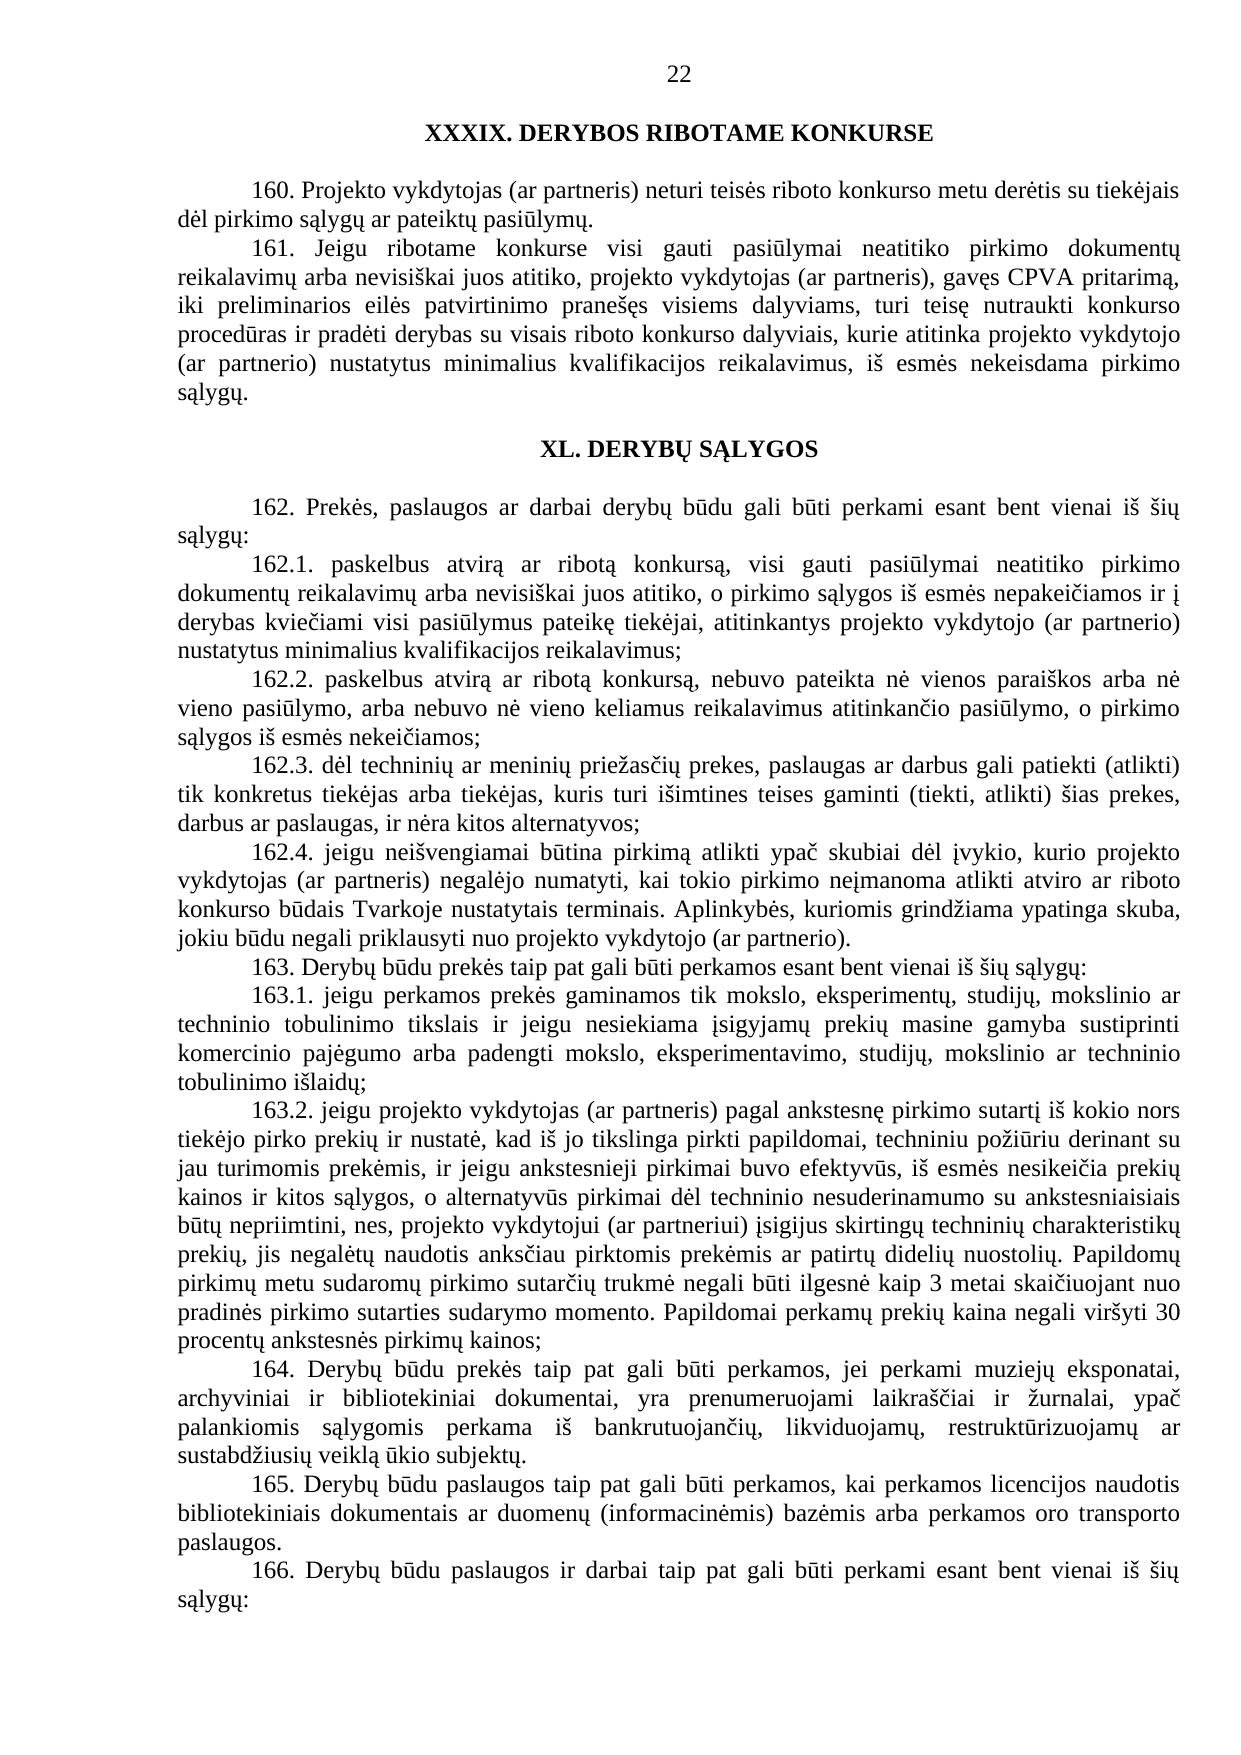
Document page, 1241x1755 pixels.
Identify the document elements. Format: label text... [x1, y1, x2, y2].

text 160. Projekto vykdytojas (ar partneris) neturi teisės riboto konkurso metu derėtis su tiekėjais dėl pirkimo sąlygų ar pateiktų pasiūlymų. [177, 176, 1181, 233]
text 163. Derybų būdu prekės taip pat gali būti perkamos esant bent vienai iš šių sąlygų: [177, 952, 1181, 981]
text 162.1. paskelbus atvirą ar ribotą konkursą, visi gauti pasiūlymai neatitiko pirkimo dokumentų reikalavimų arba nevisiškai juos atitiko, o pirkimo sąlygos iš esmės nepakeičiamos ir į derybas kviečiami visi pasiūlymus pateikę tiekėjai, atitinkantys projekto vykdytojo (ar partnerio) nustatytus minimalius kvalifikacijos reikalavimus; [177, 549, 1181, 664]
text 165. Derybų būdu paslaugos taip pat gali būti perkamos, kai perkamos licencijos naudotis bibliotekiniais dokumentais ar duomenų (informacinėmis) bazėmis arba perkamos oro transporto paslaugos. [177, 1469, 1181, 1556]
text 164. Derybų būdu prekės taip pat gali būti perkamos, jei perkami muziejų eksponatai, archyviniai ir bibliotekiniai dokumentai, yra prenumeruojami laikraščiai ir žurnalai, ypač palankiomis sąlygomis perkama iš bankrutuojančių, likviduojamų, restruktūrizuojamų ar sustabdžiusių veiklą ūkio subjektų. [177, 1354, 1181, 1469]
text 162.2. paskelbus atvirą ar ribotą konkursą, nebuvo pateikta nė vienos paraiškos arba nė vieno pasiūlymo, arba nebuvo nė vieno keliamus reikalavimus atitinkančio pasiūlymo, o pirkimo sąlygos iš esmės nekeičiamos; [177, 664, 1181, 751]
text 161. Jeigu ribotame konkurse visi gauti pasiūlymai neatitiko pirkimo dokumentų reikalavimų arba nevisiškai juos atitiko, projekto vykdytojas (ar partneris), gavęs CPVA pritarimą, iki preliminarios eilės patvirtinimo pranešęs visiems dalyviams, turi teisę nutraukti konkurso procedūras ir pradėti derybas su visais riboto konkurso dalyviais, kurie atitinka projekto vykdytojo (ar partnerio) nustatytus minimalius kvalifikacijos reikalavimus, iš esmės nekeisdama pirkimo sąlygų. [177, 233, 1181, 406]
text 162.4. jeigu neišvengiamai būtina pirkimą atlikti ypač skubiai dėl įvykio, kurio projekto vykdytojas (ar partneris) negalėjo numatyti, kai tokio pirkimo neįmanoma atlikti atviro ar riboto konkurso būdais Tvarkoje nustatytais terminais. Aplinkybės, kuriomis grindžiama ypatinga skuba, jokiu būdu negali priklausyti nuo projekto vykdytojo (ar partnerio). [177, 837, 1181, 952]
text 163.2. jeigu projekto vykdytojas (ar partneris) pagal ankstesnę pirkimo sutartį iš kokio nors tiekėjo pirko prekių ir nustatė, kad iš jo tikslinga pirkti papildomai, techniniu požiūriu derinant su jau turimomis prekėmis, ir jeigu ankstesnieji pirkimai buvo efektyvūs, iš esmės nesikeičia prekių kainos ir kitos sąlygos, o alternatyvūs pirkimai dėl techninio nesuderinamumo su ankstesniaisiais būtų nepriimtini, nes, projekto vykdytojui (ar partneriui) įsigijus skirtingų techninių charakteristikų prekių, jis negalėtų naudotis anksčiau pirktomis prekėmis ar patirtų didelių nuostolių. Papildomų pirkimų metu sudaromų pirkimo sutarčių trukmė negali būti ilgesnė kaip 3 metai skaičiuojant nuo pradinės pirkimo sutarties sudarymo momento. Papildomai perkamų prekių kaina negali viršyti 30 procentų ankstesnės pirkimų kainos; [177, 1096, 1181, 1354]
text 166. Derybų būdu paslaugos ir darbai taip pat gali būti perkami esant bent vienai iš šių sąlygų: [177, 1556, 1181, 1613]
text 162. Prekės, paslaugos ar darbai derybų būdu gali būti perkami esant bent vienai iš šių sąlygų: [177, 492, 1181, 549]
text 162.3. dėl techninių ar meninių priežasčių prekes, paslaugas ar darbus gali patiekti (atlikti) tik konkretus tiekėjas arba tiekėjas, kuris turi išimtines teises gaminti (tiekti, atlikti) šias prekes, darbus ar paslaugas, ir nėra kitos alternatyvos; [177, 751, 1181, 837]
text XXXIX. DERYBOS RIBOTAME KONKURSE [177, 118, 1181, 147]
text XL. DERYBŲ SĄLYGOS [177, 434, 1181, 463]
text 163.1. jeigu perkamos prekės gaminamos tik mokslo, eksperimentų, studijų, mokslinio ar techninio tobulinimo tikslais ir jeigu nesiekiama įsigyjamų prekių masine gamyba sustiprinti komercinio pajėgumo arba padengti mokslo, eksperimentavimo, studijų, mokslinio ar techninio tobulinimo išlaidų; [177, 981, 1181, 1096]
